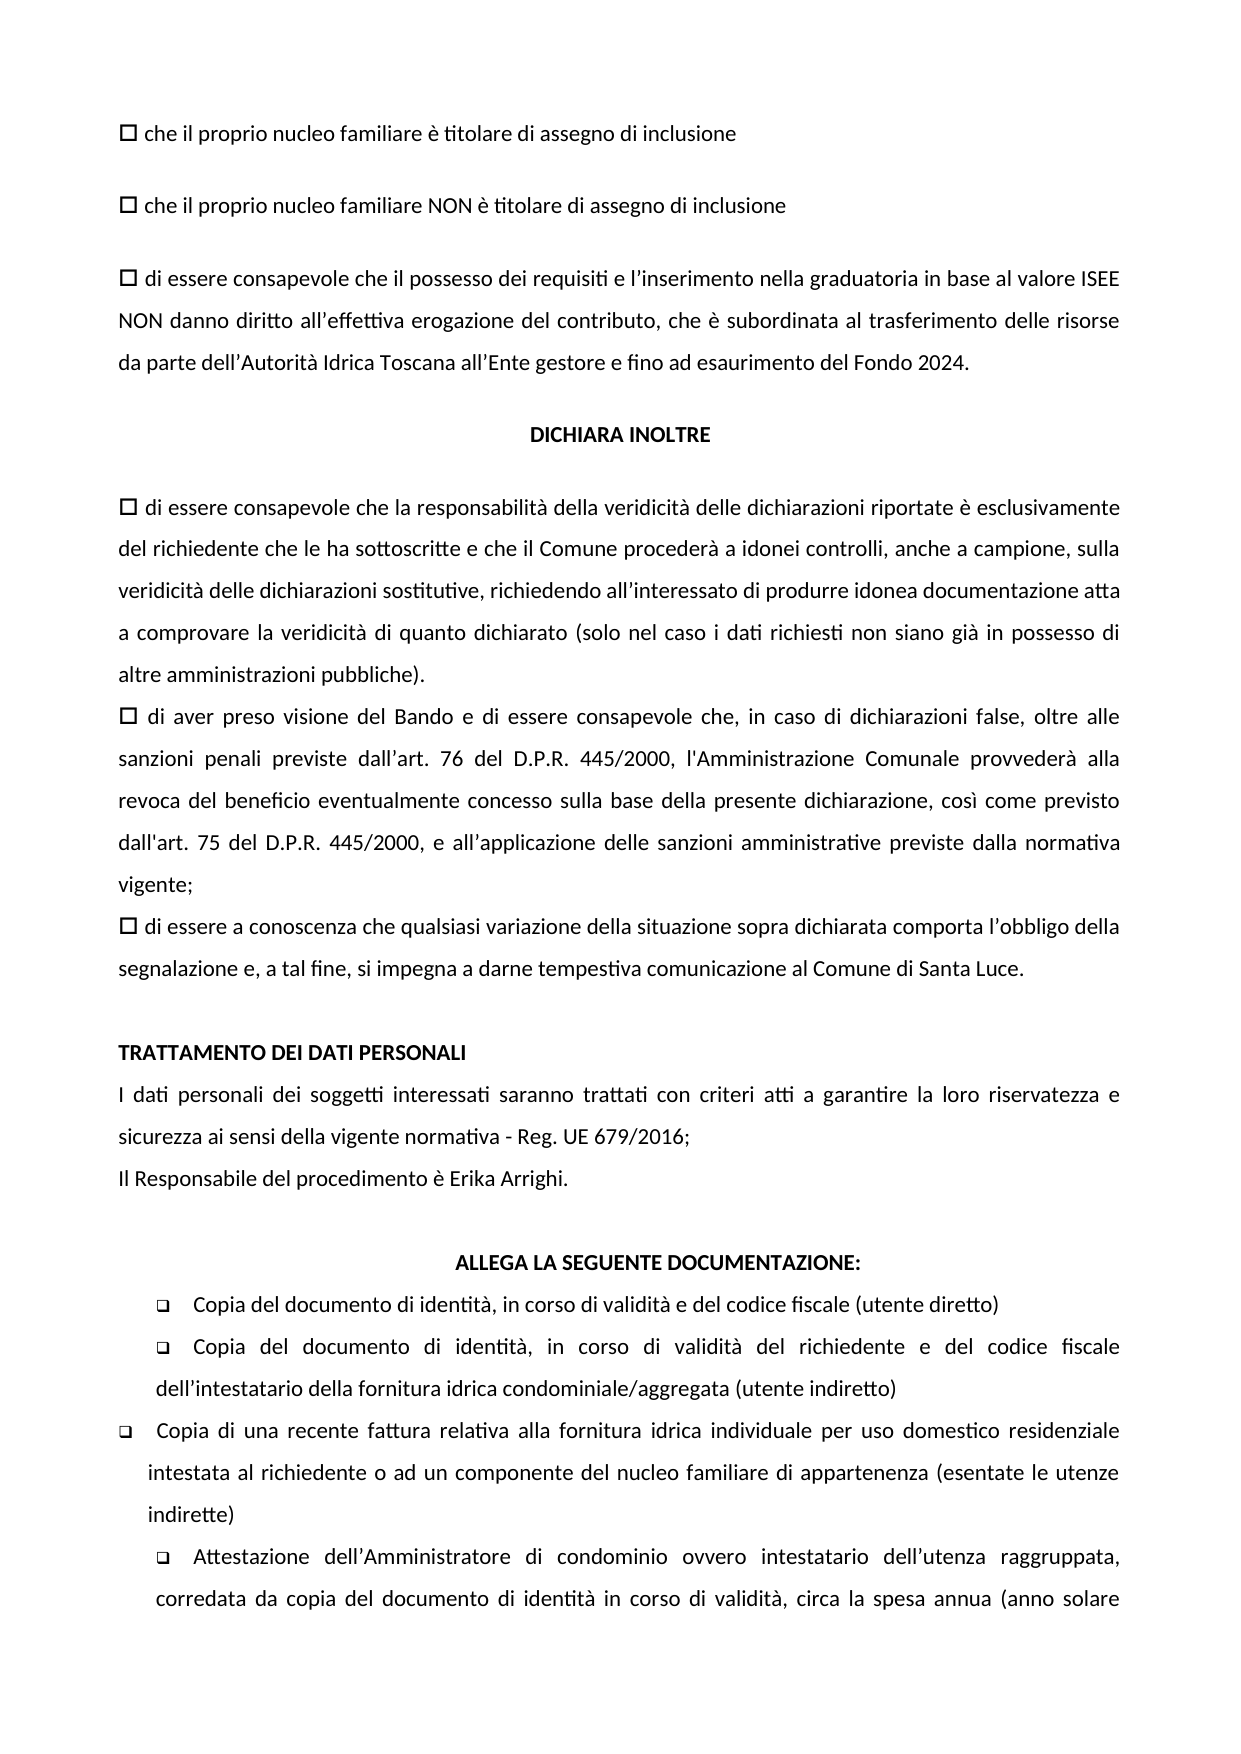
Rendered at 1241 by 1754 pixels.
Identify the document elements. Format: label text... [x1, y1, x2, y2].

text DICHIARA INOLTRE [118, 420, 1122, 448]
list Copia del documento di identità, in corso di validità e del codice fiscale (utente diretto) [156, 1290, 1122, 1318]
text Il Responsabile del procedimento è Erika Arrighi. [118, 1164, 1122, 1192]
list Copia di una recente fattura relativa alla fornitura idrica individuale per uso domestico residenziale intestata al richiedente o ad un componente del nucleo familiare di appartenenza (esentate le utenze indirette) [118, 1416, 1122, 1528]
text  di aver preso visione del Bando e di essere consapevole che, in caso di dichiarazioni false, oltre alle sanzioni penali previste dall’art. 76 del D.P.R. 445/2000, l'Amministrazione Comunale provvederà alla revoca del beneficio eventualmente concesso sulla base della presente dichiarazione, così come previsto dall'art. 75 del D.P.R. 445/2000, e all’applicazione delle sanzioni amministrative previste dalla normativa vigente; [118, 702, 1122, 898]
text  che il proprio nucleo familiare NON è titolare di assegno di inclusione [118, 191, 1122, 219]
text  di essere a conoscenza che qualsiasi variazione della situazione sopra dichiarata comporta l’obbligo della segnalazione e, a tal fine, si impegna a darne tempestiva comunicazione al Comune di Santa Luce. [118, 912, 1122, 982]
list Attestazione dell’Amministratore di condominio ovvero intestatario dell’utenza raggruppata, corredata da copia del documento di identità in corso di validità, circa la spesa annua (anno solare [156, 1542, 1122, 1612]
text  che il proprio nucleo familiare è titolare di assegno di inclusione [118, 119, 1122, 147]
list Copia del documento di identità, in corso di validità del richiedente e del codice fiscale dell’intestatario della fornitura idrica condominiale/aggregata (utente indiretto) [156, 1332, 1122, 1402]
text Trattamento dei dati personali [118, 1038, 1122, 1066]
text ALLEGA LA SEGUENTE DOCUMENTAZIONE: [194, 1248, 1122, 1276]
text  di essere consapevole che la responsabilità della veridicità delle dichiarazioni riportate è esclusivamente del richiedente che le ha sottoscritte e che il Comune procederà a idonei controlli, anche a campione, sulla veridicità delle dichiarazioni sostitutive, richiedendo all’interessato di produrre idonea documentazione atta a comprovare la veridicità di quanto dichiarato (solo nel caso i dati richiesti non siano già in possesso di altre amministrazioni pubbliche). [118, 493, 1122, 688]
text  di essere consapevole che il possesso dei requisiti e l’inserimento nella graduatoria in base al valore ISEE NON danno diritto all’effettiva erogazione del contributo, che è subordinata al trasferimento delle risorse da parte dell’Autorità Idrica Toscana all’Ente gestore e fino ad esaurimento del Fondo 2024. [118, 264, 1122, 376]
text I dati personali dei soggetti interessati saranno trattati con criteri atti a garantire la loro riservatezza e sicurezza ai sensi della vigente normativa - Reg. UE 679/2016; [118, 1080, 1122, 1150]
